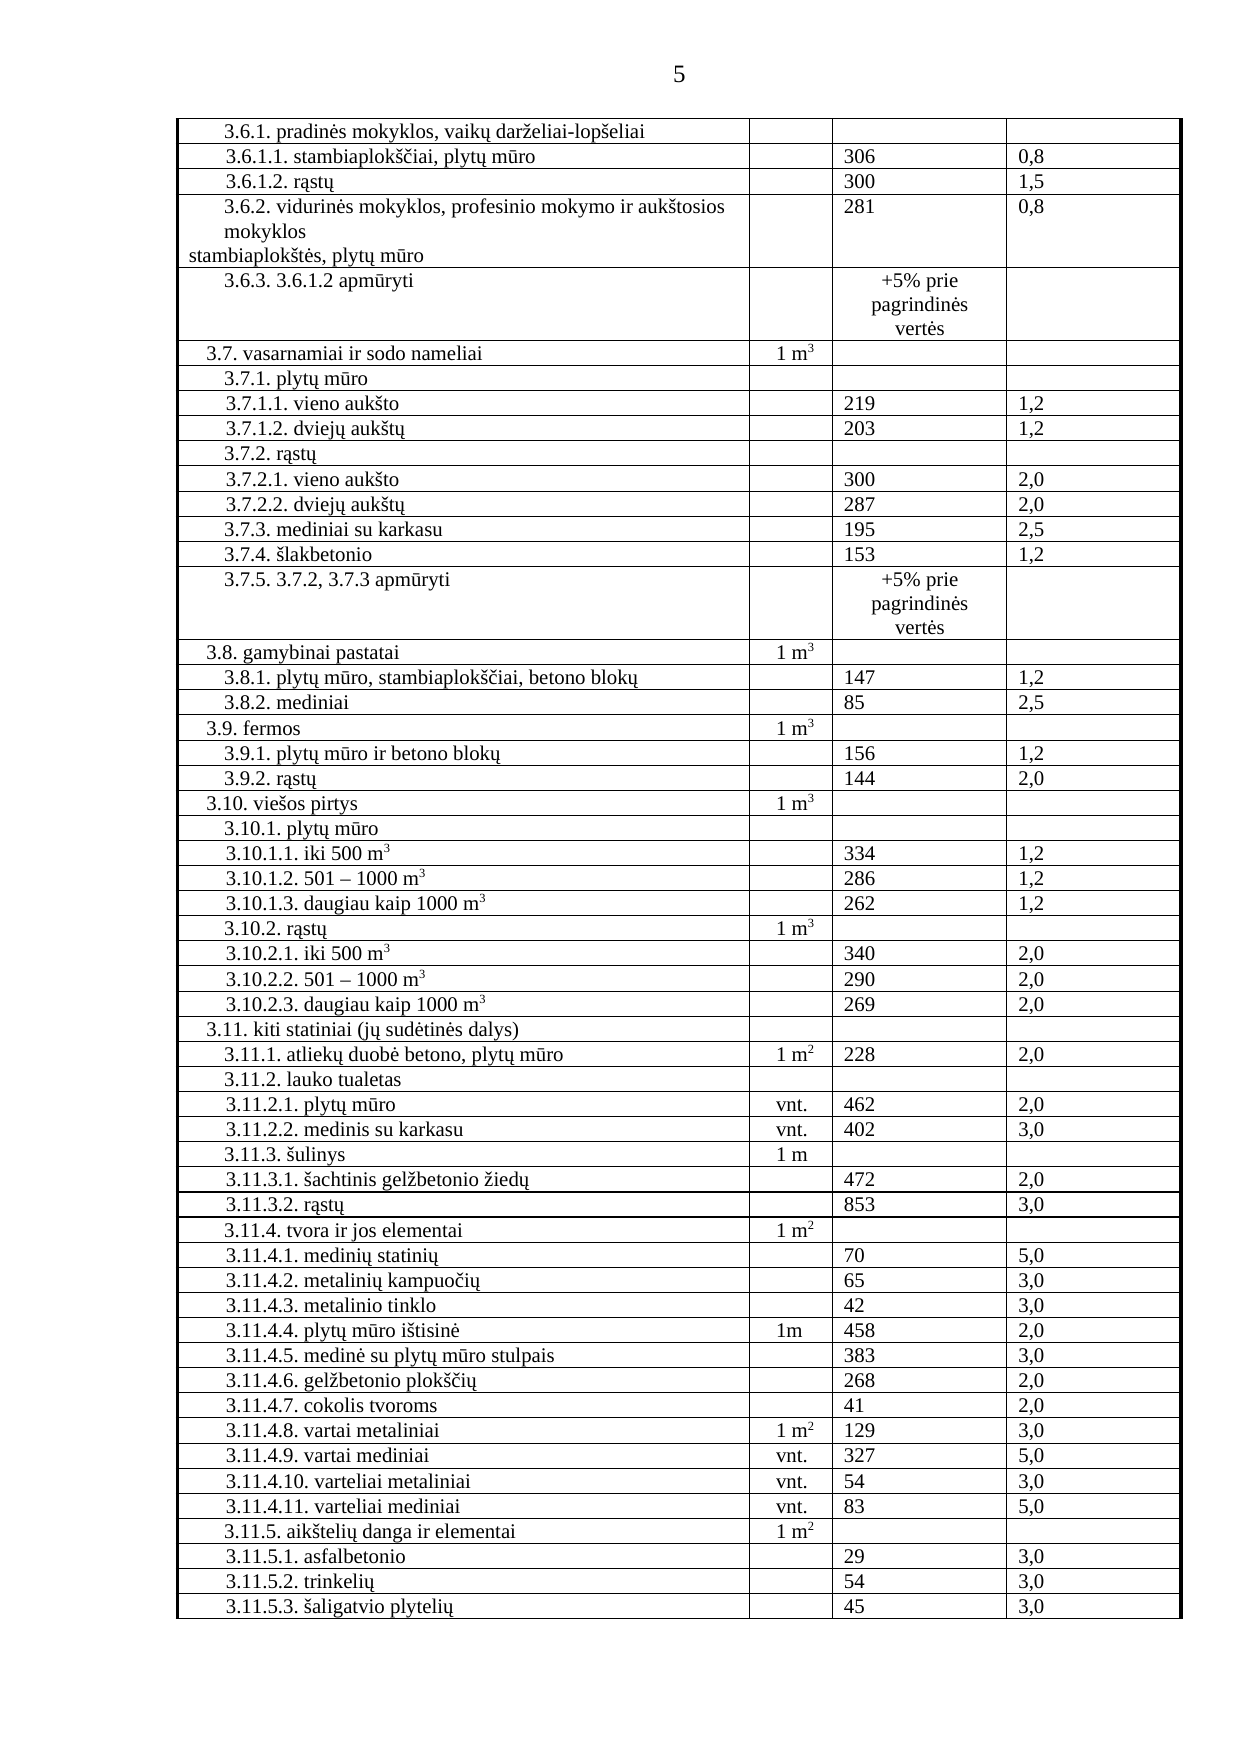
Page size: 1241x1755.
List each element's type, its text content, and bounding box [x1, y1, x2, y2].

table_cell +5% prie pagrindinės vertės [833, 268, 1006, 340]
table_cell 3,0 [1007, 1343, 1179, 1367]
table_cell [750, 841, 832, 865]
table_cell 203 [833, 416, 1006, 440]
table_cell [1007, 1519, 1179, 1543]
table_cell [750, 1268, 832, 1292]
table_cell [1007, 715, 1179, 739]
table_cell 3.11.4.10. varteliai metaliniai [179, 1469, 749, 1493]
table_cell [750, 1243, 832, 1267]
table_cell 3,0 [1007, 1544, 1179, 1568]
table_cell 383 [833, 1343, 1006, 1367]
table_cell 1 m [750, 1142, 832, 1166]
table_cell 3.11.4.2. metalinių kampuočių [179, 1268, 749, 1292]
table_cell 3.11.4.9. vartai mediniai [179, 1444, 749, 1467]
table_cell [750, 1067, 832, 1091]
table_cell 3.8.2. mediniai [179, 690, 749, 714]
table_cell [833, 341, 1006, 365]
table_cell 1 m3 [750, 341, 832, 365]
table_cell [833, 1067, 1006, 1091]
table_cell 2,0 [1007, 766, 1179, 790]
table_cell [750, 992, 832, 1016]
table_cell 3.7.2. rąstų [179, 441, 749, 465]
table_cell 0,8 [1007, 195, 1179, 267]
table_cell 144 [833, 766, 1006, 790]
table_cell 156 [833, 741, 1006, 764]
table_cell 153 [833, 542, 1006, 566]
table_cell 3,0 [1007, 1594, 1179, 1618]
table_cell 3.10.2.3. daugiau kaip 1000 m3 [179, 992, 749, 1016]
table_cell [833, 916, 1006, 940]
table_cell 83 [833, 1494, 1006, 1518]
table_cell [1007, 916, 1179, 940]
table_cell 3.11.2.2. medinis su karkasu [179, 1117, 749, 1141]
table_cell 3.11.4.6. gelžbetonio plokščių [179, 1368, 749, 1392]
table_cell [750, 1594, 832, 1618]
table_cell 3.11.3.1. šachtinis gelžbetonio žiedų [179, 1167, 749, 1191]
table_cell [750, 1544, 832, 1568]
table_cell 2,0 [1007, 1393, 1179, 1417]
table_cell [750, 366, 832, 390]
table_cell [750, 195, 832, 267]
table_cell [833, 816, 1006, 840]
table_cell [750, 690, 832, 714]
table_cell [750, 466, 832, 491]
table_cell 3.11.4.8. vartai metaliniai [179, 1418, 749, 1442]
table_cell [1007, 119, 1179, 143]
table_cell 3.6.1. pradinės mokyklos, vaikų darželiai-lopšeliai [179, 119, 749, 143]
table_cell 3.11.4.3. metalinio tinklo [179, 1293, 749, 1317]
table_cell 1,2 [1007, 542, 1179, 566]
table_cell [1007, 640, 1179, 664]
table_cell [750, 1569, 832, 1593]
table_cell vnt. [750, 1117, 832, 1141]
table_cell 3.9.1. plytų mūro ir betono blokų [179, 741, 749, 764]
table_cell 3.7.1.2. dviejų aukštų [179, 416, 749, 440]
table_cell 2,5 [1007, 690, 1179, 714]
table_cell 2,0 [1007, 1368, 1179, 1392]
table_cell 3.7.2.1. vieno aukšto [179, 466, 749, 491]
table_cell 3.11.5.2. trinkelių [179, 1569, 749, 1593]
table_cell [750, 567, 832, 639]
table_cell 3.8.1. plytų mūro, stambiaplokščiai, betono blokų [179, 665, 749, 689]
table_cell 3.6.3. 3.6.1.2 apmūryti [179, 268, 749, 340]
table_cell 3.7.4. šlakbetonio [179, 542, 749, 566]
table_cell 3.7. vasarnamiai ir sodo nameliai [179, 341, 749, 365]
table_cell 1,2 [1007, 665, 1179, 689]
table_cell 3.7.5. 3.7.2, 3.7.3 apmūryti [179, 567, 749, 639]
table_cell [750, 1343, 832, 1367]
table_cell [1007, 1067, 1179, 1091]
table_cell [750, 1017, 832, 1041]
table_cell 2,5 [1007, 517, 1179, 541]
table_cell 300 [833, 466, 1006, 491]
table_cell [1007, 791, 1179, 815]
table_cell 3.11.2.1. plytų mūro [179, 1092, 749, 1116]
table_cell 1,2 [1007, 891, 1179, 915]
table_cell [750, 1193, 832, 1216]
table_cell 3.7.1.1. vieno aukšto [179, 391, 749, 415]
table_cell 306 [833, 144, 1006, 168]
table_cell 1 m3 [750, 916, 832, 940]
table_cell 3.11. kiti statiniai (jų sudėtinės dalys) [179, 1017, 749, 1041]
table_cell vnt. [750, 1092, 832, 1116]
table_cell 3.6.2. vidurinės mokyklos, profesinio mokymo ir aukštosios mokyklos stambiaplokštės, plytų mūro [179, 195, 749, 267]
table_cell 219 [833, 391, 1006, 415]
table_cell 3.11.4.11. varteliai mediniai [179, 1494, 749, 1518]
table_cell 54 [833, 1569, 1006, 1593]
table_cell [1007, 441, 1179, 465]
table_cell [833, 1519, 1006, 1543]
table_cell [1007, 567, 1179, 639]
table_cell 3,0 [1007, 1569, 1179, 1593]
table_cell 3,0 [1007, 1117, 1179, 1141]
table_cell [833, 715, 1006, 739]
table_cell 65 [833, 1268, 1006, 1292]
table_cell [750, 866, 832, 890]
table_cell 853 [833, 1193, 1006, 1216]
table_cell 3.8. gamybinai pastatai [179, 640, 749, 664]
table_cell [833, 640, 1006, 664]
table_cell 0,8 [1007, 144, 1179, 168]
table_cell [1007, 366, 1179, 390]
table_cell 286 [833, 866, 1006, 890]
table_cell 3.9. fermos [179, 715, 749, 739]
table_cell [1007, 1218, 1179, 1242]
table_cell 1 m2 [750, 1042, 832, 1066]
table_cell 228 [833, 1042, 1006, 1066]
table_cell 3.11.4.5. medinė su plytų mūro stulpais [179, 1343, 749, 1367]
table_cell [750, 816, 832, 840]
table_cell [750, 268, 832, 340]
table_cell vnt. [750, 1444, 832, 1467]
table_cell 1 m2 [750, 1519, 832, 1543]
table_cell [750, 542, 832, 566]
table_cell [833, 791, 1006, 815]
table_cell 5,0 [1007, 1494, 1179, 1518]
table_cell 2,0 [1007, 1042, 1179, 1066]
table_cell 268 [833, 1368, 1006, 1392]
table_cell 262 [833, 891, 1006, 915]
table_cell 2,0 [1007, 941, 1179, 965]
table_cell [833, 1017, 1006, 1041]
table_cell [750, 741, 832, 764]
table_cell 300 [833, 169, 1006, 193]
table_cell 3.7.1. plytų mūro [179, 366, 749, 390]
table_cell 3.10.1.1. iki 500 m3 [179, 841, 749, 865]
table_cell 2,0 [1007, 992, 1179, 1016]
table_cell 2,0 [1007, 1167, 1179, 1191]
table_cell [750, 966, 832, 991]
table_cell 458 [833, 1318, 1006, 1342]
table_cell 3.11.4.4. plytų mūro ištisinė [179, 1318, 749, 1342]
table_cell 1,2 [1007, 841, 1179, 865]
table_cell 1 m3 [750, 791, 832, 815]
table_cell 3,0 [1007, 1469, 1179, 1493]
table_cell [750, 391, 832, 415]
table_cell 3.6.1.2. rąstų [179, 169, 749, 193]
table_cell [750, 492, 832, 516]
table_cell 269 [833, 992, 1006, 1016]
table_cell [1007, 341, 1179, 365]
table_cell 3.11.5.3. šaligatvio plytelių [179, 1594, 749, 1618]
table_cell 70 [833, 1243, 1006, 1267]
table_cell 3.11.4.1. medinių statinių [179, 1243, 749, 1267]
table_cell 3,0 [1007, 1268, 1179, 1292]
table_cell [750, 144, 832, 168]
table_cell [833, 1142, 1006, 1166]
table_cell 45 [833, 1594, 1006, 1618]
table_cell 290 [833, 966, 1006, 991]
table_cell 2,0 [1007, 1318, 1179, 1342]
table_cell 3.10.2. rąstų [179, 916, 749, 940]
table_cell 5,0 [1007, 1243, 1179, 1267]
table_cell 3.10.1.2. 501 – 1000 m3 [179, 866, 749, 890]
table_cell 41 [833, 1393, 1006, 1417]
table_cell 3.6.1.1. stambiaplokščiai, plytų mūro [179, 144, 749, 168]
table_cell [1007, 1142, 1179, 1166]
table_cell 42 [833, 1293, 1006, 1317]
table_cell 287 [833, 492, 1006, 516]
table_cell 462 [833, 1092, 1006, 1116]
table_cell 3.11.3. šulinys [179, 1142, 749, 1166]
table_cell [750, 941, 832, 965]
table_cell 3.11.3.2. rąstų [179, 1193, 749, 1216]
table_cell 402 [833, 1117, 1006, 1141]
table_cell 3.10.1. plytų mūro [179, 816, 749, 840]
table_cell 3.11.1. atliekų duobė betono, plytų mūro [179, 1042, 749, 1066]
table_cell [750, 169, 832, 193]
table_cell [750, 665, 832, 689]
table_cell [750, 1293, 832, 1317]
table_cell 129 [833, 1418, 1006, 1442]
table_cell 3,0 [1007, 1293, 1179, 1317]
table_cell 2,0 [1007, 966, 1179, 991]
table_cell [750, 891, 832, 915]
table_cell [750, 1167, 832, 1191]
table_cell 54 [833, 1469, 1006, 1493]
table_cell 3.11.5.1. asfalbetonio [179, 1544, 749, 1568]
table_cell 3.11.5. aikštelių danga ir elementai [179, 1519, 749, 1543]
table_cell 3,0 [1007, 1418, 1179, 1442]
table_cell 1 m3 [750, 640, 832, 664]
table_cell 1 m2 [750, 1218, 832, 1242]
table_cell [750, 1368, 832, 1392]
table_cell vnt. [750, 1469, 832, 1493]
table_cell [750, 119, 832, 143]
table_cell 2,0 [1007, 1092, 1179, 1116]
table_cell [750, 766, 832, 790]
table_cell 3.9.2. rąstų [179, 766, 749, 790]
table_cell [750, 441, 832, 465]
table_cell 3.10.2.1. iki 500 m3 [179, 941, 749, 965]
table_cell 334 [833, 841, 1006, 865]
table_cell 1,2 [1007, 741, 1179, 764]
table_cell [833, 119, 1006, 143]
table_cell 2,0 [1007, 466, 1179, 491]
table_cell 3.10.2.2. 501 – 1000 m3 [179, 966, 749, 991]
table_cell 472 [833, 1167, 1006, 1191]
table_cell 281 [833, 195, 1006, 267]
table_cell [750, 1393, 832, 1417]
table_cell [1007, 268, 1179, 340]
table_cell 3.7.2.2. dviejų aukštų [179, 492, 749, 516]
table_cell 1,2 [1007, 866, 1179, 890]
table_cell [833, 1218, 1006, 1242]
table_cell +5% prie pagrindinės vertės [833, 567, 1006, 639]
table_cell 195 [833, 517, 1006, 541]
table_cell 147 [833, 665, 1006, 689]
table_cell 1 m3 [750, 715, 832, 739]
table_cell vnt. [750, 1494, 832, 1518]
table_cell 3.10. viešos pirtys [179, 791, 749, 815]
table_cell [750, 416, 832, 440]
table_cell 3.10.1.3. daugiau kaip 1000 m3 [179, 891, 749, 915]
table_cell 3.11.2. lauko tualetas [179, 1067, 749, 1091]
table_cell 327 [833, 1444, 1006, 1467]
table_cell 85 [833, 690, 1006, 714]
table_cell 1m [750, 1318, 832, 1342]
table_cell 1 m2 [750, 1418, 832, 1442]
table_cell 3.11.4.7. cokolis tvoroms [179, 1393, 749, 1417]
table_cell 2,0 [1007, 492, 1179, 516]
table_cell 1,2 [1007, 416, 1179, 440]
table_cell [750, 517, 832, 541]
table_cell 1,2 [1007, 391, 1179, 415]
table_cell 340 [833, 941, 1006, 965]
table_cell 5,0 [1007, 1444, 1179, 1467]
table_cell [833, 441, 1006, 465]
table_cell 3.11.4. tvora ir jos elementai [179, 1218, 749, 1242]
table_cell [1007, 816, 1179, 840]
table_cell 3.7.3. mediniai su karkasu [179, 517, 749, 541]
table_cell 3,0 [1007, 1193, 1179, 1216]
table_cell 1,5 [1007, 169, 1179, 193]
table_cell [1007, 1017, 1179, 1041]
table_cell 29 [833, 1544, 1006, 1568]
table_cell [833, 366, 1006, 390]
